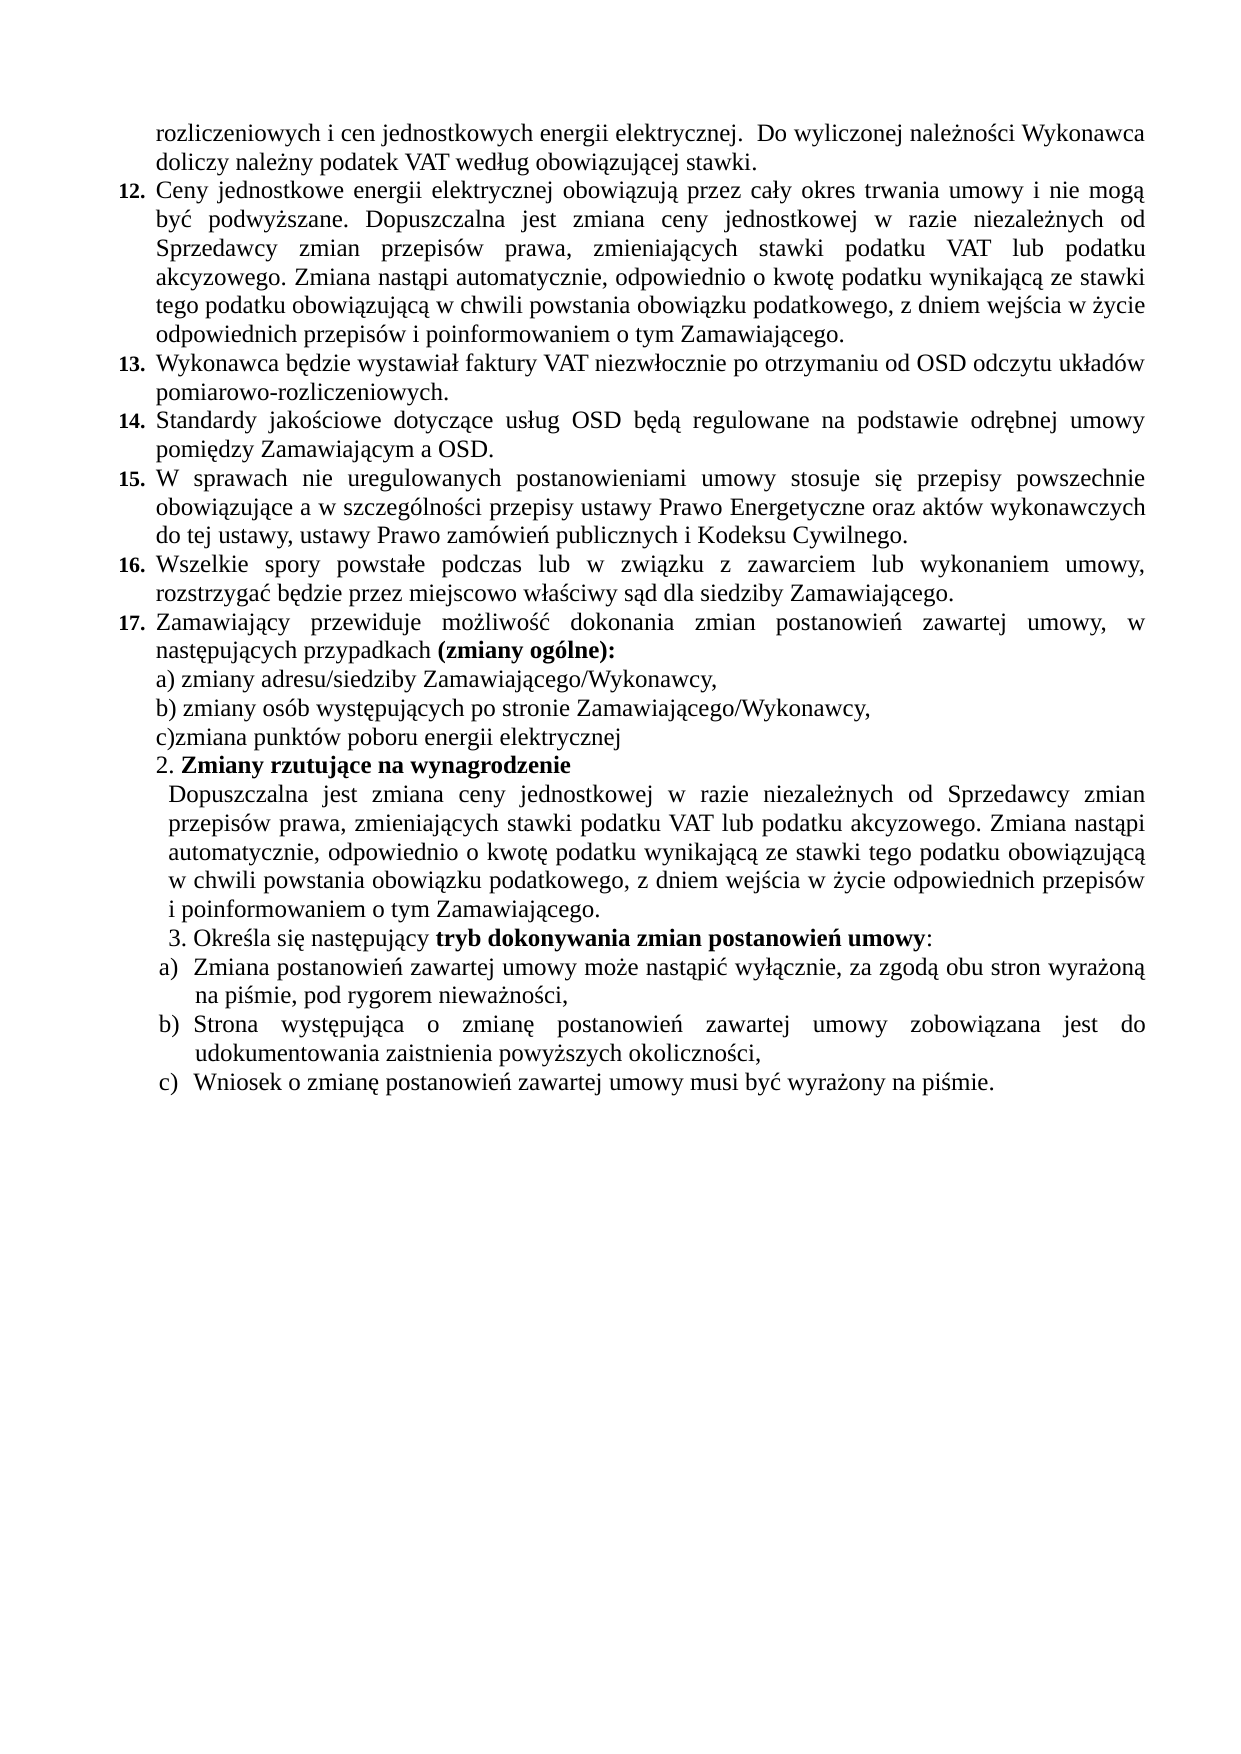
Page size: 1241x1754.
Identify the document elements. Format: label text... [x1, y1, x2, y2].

text Dopuszczalna jest zmiana ceny jednostkowej w razie niezależnych od Sprzedawcy zmian przepisów prawa, zmieniających stawki podatku VAT lub podatku akcyzowego. Zmiana nastąpi automatycznie, odpowiednio o kwotę podatku wynikającą ze stawki tego podatku obowiązującą w chwili powstania obowiązku podatkowego, z dniem wejścia w życie odpowiednich przepisów i poinformowaniem o tym Zamawiającego. [168, 779, 1146, 923]
list Ceny jednostkowe energii elektrycznej obowiązują przez cały okres trwania umowy i nie mogą być podwyższane. Dopuszczalna jest zmiana ceny jednostkowej w razie niezależnych od Sprzedawcy zmian przepisów prawa, zmieniających stawki podatku VAT lub podatku akcyzowego. Zmiana nastąpi automatycznie, odpowiednio o kwotę podatku wynikającą ze stawki tego podatku obowiązującą w chwili powstania obowiązku podatkowego, z dniem wejścia w życie odpowiednich przepisów i poinformowaniem o tym Zamawiającego. [118, 176, 1146, 348]
list a) zmiany adresu/siedziby Zamawiającego/Wykonawcy, [118, 664, 1146, 693]
list b) zmiany osób występujących po stronie Zamawiającego/Wykonawcy, [118, 693, 1146, 722]
list Zamawiający przewiduje możliwość dokonania zmian postanowień zawartej umowy, w następujących przypadkach (zmiany ogólne): [118, 607, 1146, 664]
list Strona występująca o zmianę postanowień zawartej umowy zobowiązana jest do udokumentowania zaistnienia powyższych okoliczności, [159, 1009, 1146, 1067]
list Zmiana postanowień zawartej umowy może nastąpić wyłącznie, za zgodą obu stron wyrażoną na piśmie, pod rygorem nieważności, [159, 952, 1146, 1009]
list W sprawach nie uregulowanych postanowieniami umowy stosuje się przepisy powszechnie obowiązujące a w szczególności przepisy ustawy Prawo Energetyczne oraz aktów wykonawczych do tej ustawy, ustawy Prawo zamówień publicznych i Kodeksu Cywilnego. [118, 463, 1146, 549]
text 3. Określa się następujący tryb dokonywania zmian postanowień umowy: [168, 923, 1146, 952]
list rozliczeniowych i cen jednostkowych energii elektrycznej. Do wyliczonej należności Wykonawca doliczy należny podatek VAT według obowiązującej stawki. [118, 118, 1146, 176]
list Standardy jakościowe dotyczące usług OSD będą regulowane na podstawie odrębnej umowy pomiędzy Zamawiającym a OSD. [118, 406, 1146, 463]
list Wszelkie spory powstałe podczas lub w związku z zawarciem lub wykonaniem umowy, rozstrzygać będzie przez miejscowo właściwy sąd dla siedziby Zamawiającego. [118, 549, 1146, 607]
list c)zmiana punktów poboru energii elektrycznej [118, 722, 1146, 751]
list Wykonawca będzie wystawiał faktury VAT niezwłocznie po otrzymaniu od OSD odczytu układów pomiarowo-rozliczeniowych. [118, 348, 1146, 406]
list Wniosek o zmianę postanowień zawartej umowy musi być wyrażony na piśmie. [159, 1067, 1146, 1096]
list 2. Zmiany rzutujące na wynagrodzenie [118, 751, 1146, 779]
